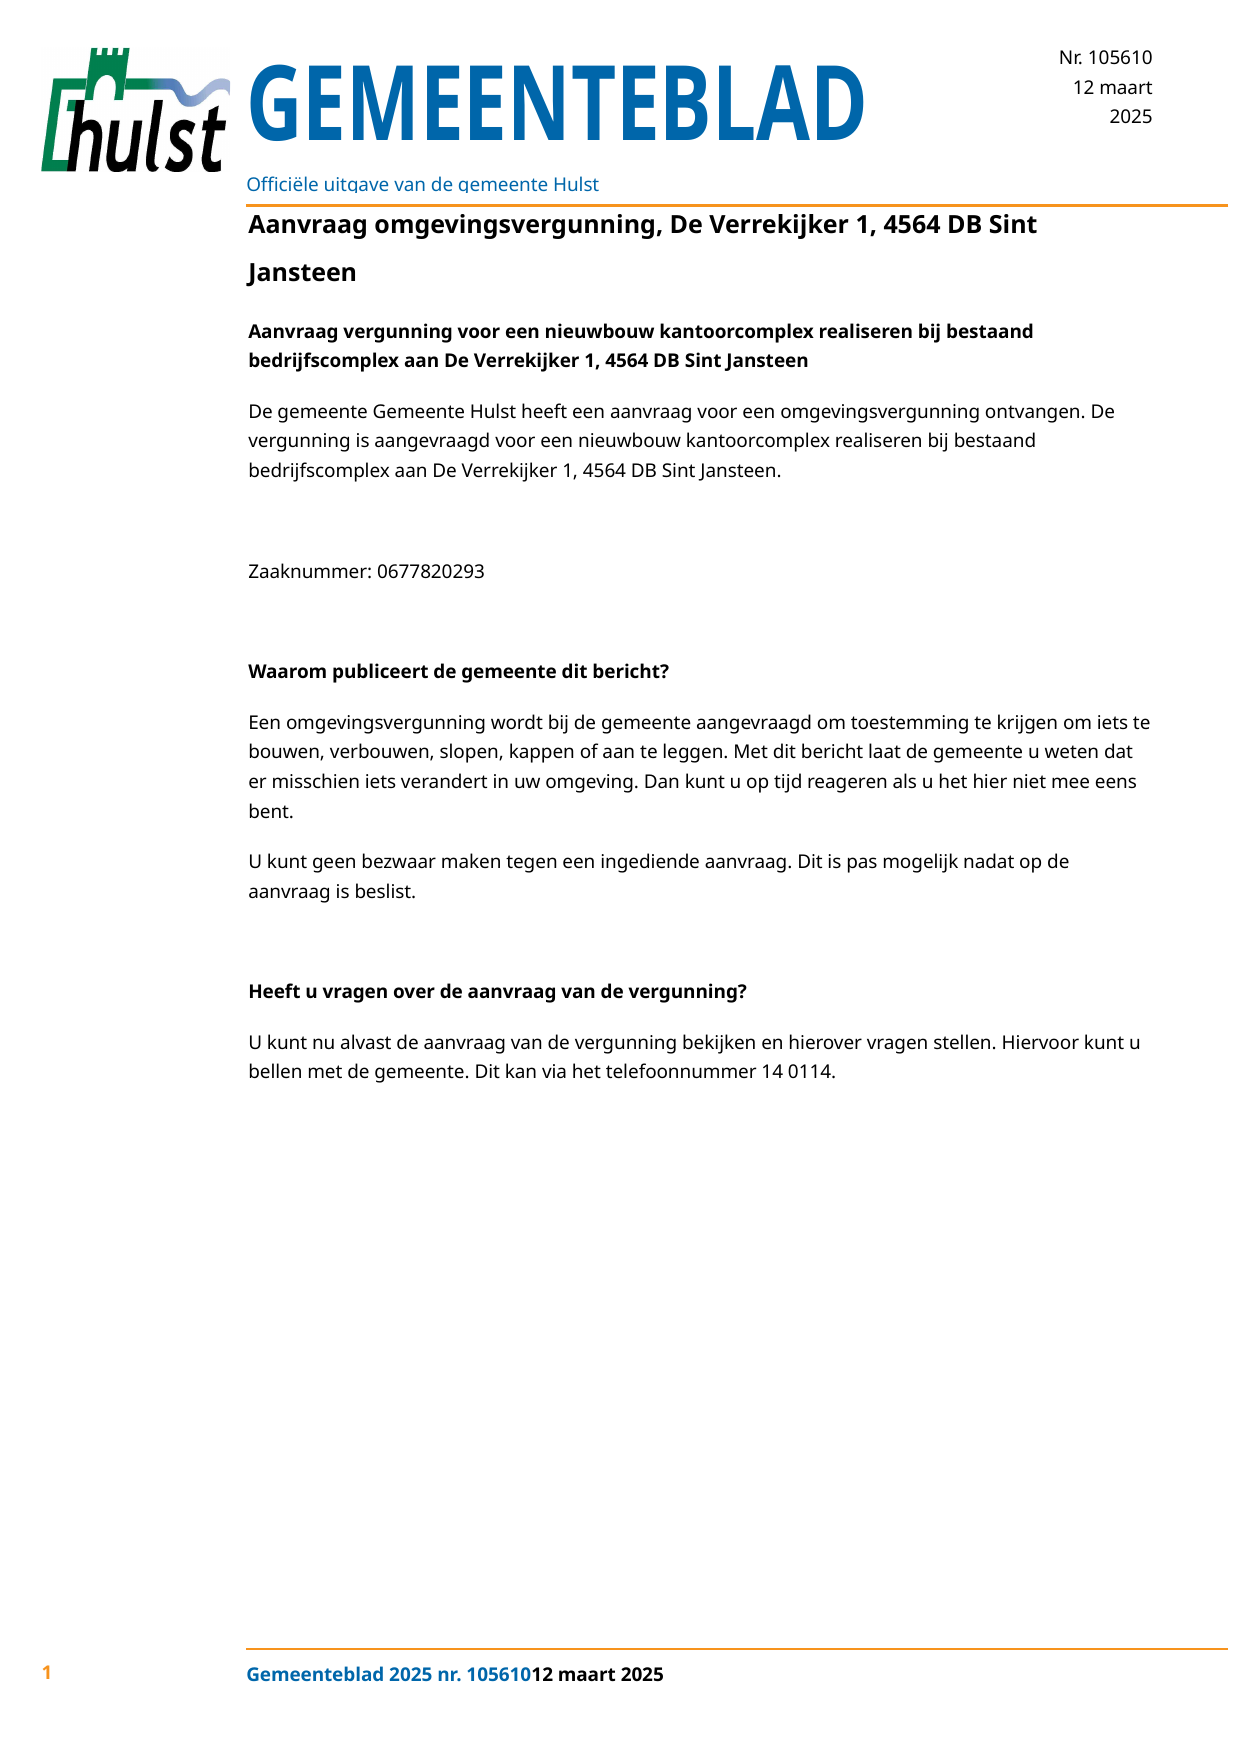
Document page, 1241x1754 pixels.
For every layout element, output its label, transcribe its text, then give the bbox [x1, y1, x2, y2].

text Aanvraag omgevingsvergunning, De Verrekijker 1, 4564 DB Sint Jansteen [248, 207, 1152, 288]
text Een omgevingsvergunning wordt bij de gemeente aangevraagd om toestemming te krijgen om iets te bouwen, verbouwen, slopen, kappen of aan te leggen. Met dit bericht laat de gemeente u weten dat er misschien iets verandert in uw omgeving. Dan kunt u op tijd reageren als u het hier niet mee eens bent. [248, 709, 1152, 824]
picture [41, 47, 231, 172]
text Heeft u vragen over de aanvraag van de vergunning? [248, 979, 1152, 1004]
text U kunt geen bezwaar maken tegen een ingediende aanvraag. Dit is pas mogelijk nadat op de aanvraag is beslist. [248, 848, 1152, 904]
text U kunt nu alvast de aanvraag van de vergunning bekijken en hierover vragen stellen. Hiervoor kunt u bellen met de gemeente. Dit kan via het telefoonnummer 14 0114. [248, 1029, 1152, 1084]
text De gemeente Gemeente Hulst heeft een aanvraag voor een omgevingsvergunning ontvangen. De vergunning is aangevraagd voor een nieuwbouw kantoorcomplex realiseren bij bestaand bedrijfscomplex aan De Verrekijker 1, 4564 DB Sint Jansteen. [248, 398, 1152, 483]
text Aanvraag vergunning voor een nieuwbouw kantoorcomplex realiseren bij bestaand bedrijfscomplex aan De Verrekijker 1, 4564 DB Sint Jansteen [248, 318, 1152, 373]
text Waarom publiceert de gemeente dit bericht? [248, 659, 1152, 684]
text Zaaknummer: 0677820293 [248, 558, 1152, 584]
